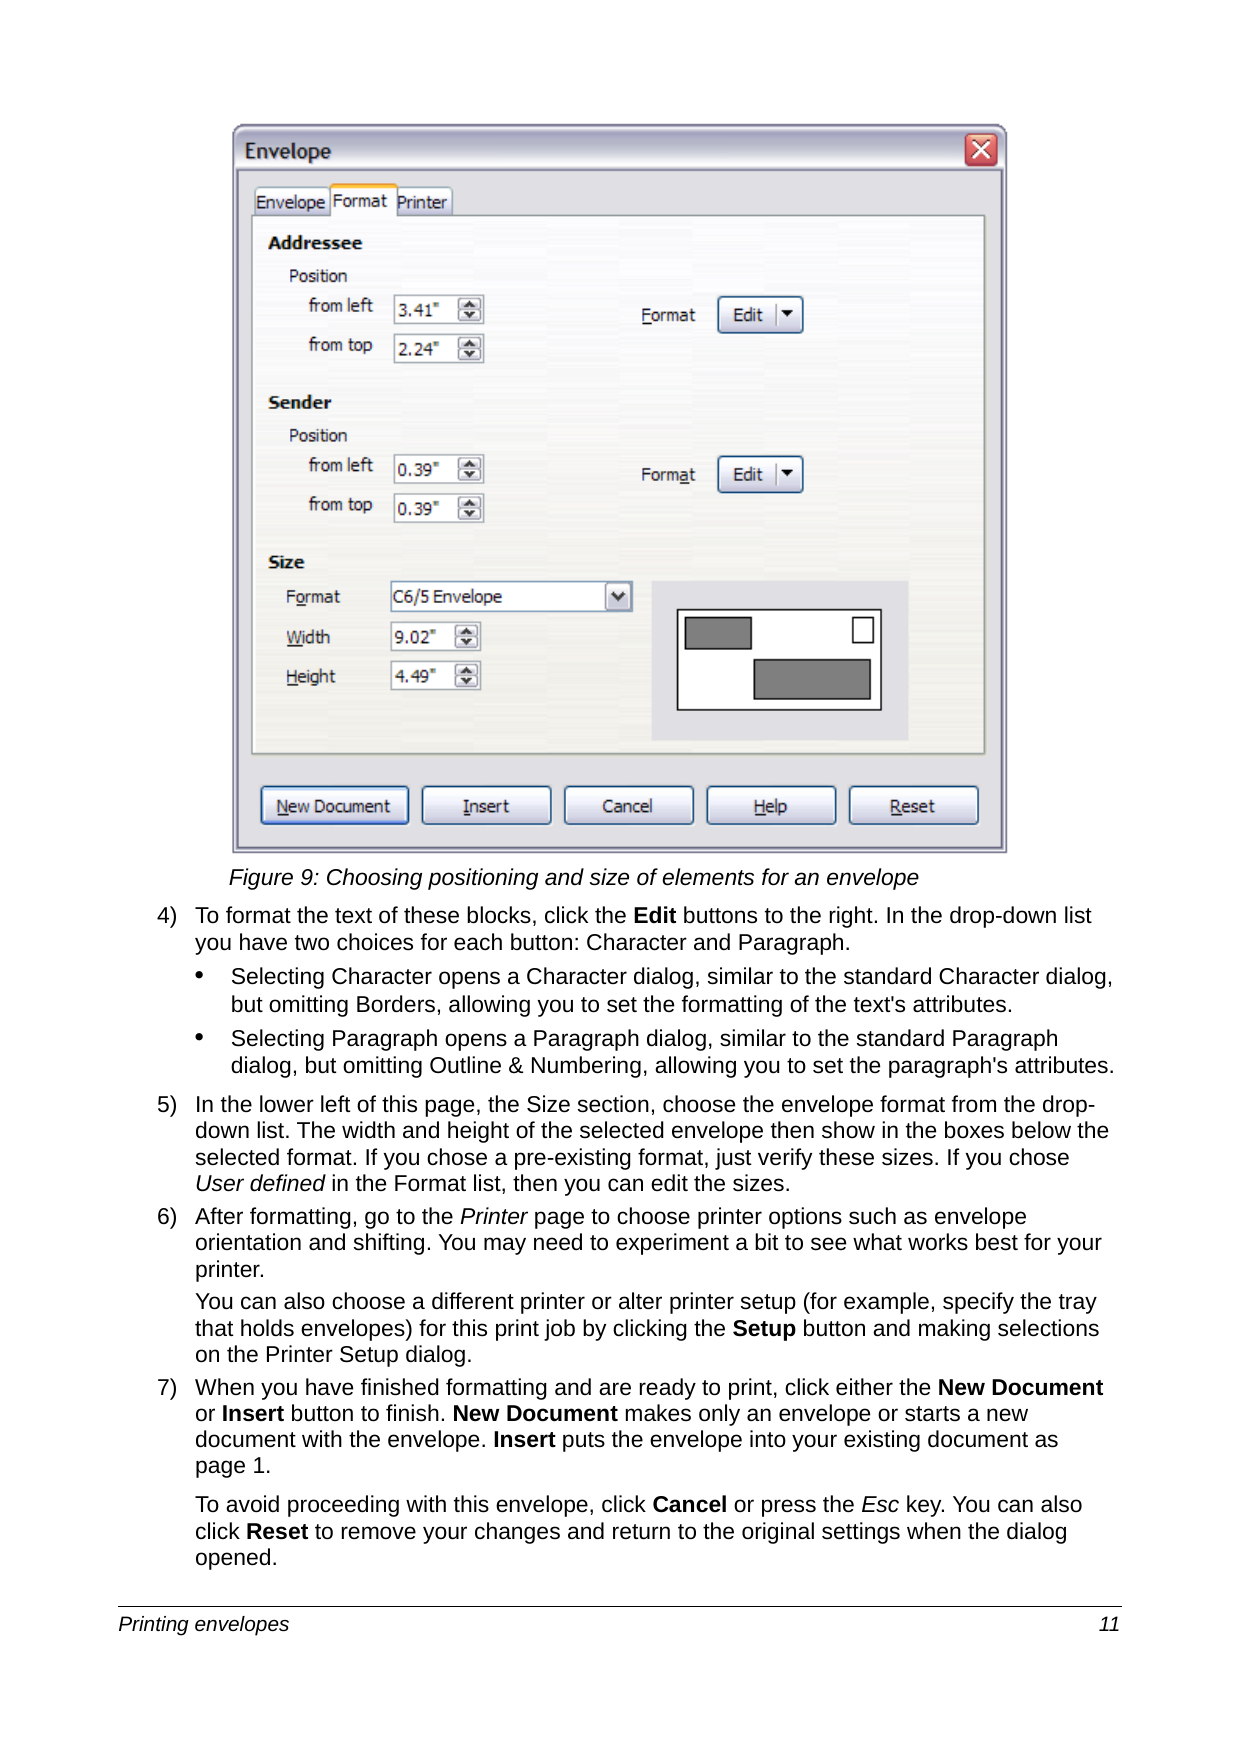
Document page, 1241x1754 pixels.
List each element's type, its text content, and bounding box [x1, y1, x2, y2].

list Selecting Character opens a Character dialog, similar to the standard Character dialog, but omitting Borders, allowing you to set the formatting of the text's attributes. [192, 961, 1122, 1017]
list You can also choose a different printer or alter printer setup (for example, specify the tray that holds envelopes) for this print job by clicking the Setup button and making selections on the Printer Setup dialog. [195, 1288, 1122, 1367]
list To avoid proceeding with this envelope, click Cancel or press the Esc key. You can also click Reset to remove your changes and return to the original settings when the dialog opened. [195, 1491, 1122, 1570]
list Selecting Paragraph opens a Paragraph dialog, similar to the standard Paragraph dialog, but omitting Outline & Numbering, allowing you to set the paragraph's attributes. [192, 1023, 1122, 1079]
picture [228, 118, 1012, 858]
list To format the text of these blocks, click the Edit buttons to the right. In the drop-down list you have two choices for each button: Character and Paragraph. [177, 902, 1122, 955]
text Figure 9: Choosing positioning and size of elements for an envelope [229, 864, 1012, 890]
list When you have finished formatting and are ready to print, click either the New Document or Insert button to finish. New Document makes only an envelope or starts a new document with the envelope. Insert puts the envelope into your existing document as page 1. [177, 1373, 1122, 1479]
list In the lower left of this page, the Size section, choose the envelope format from the drop-down list. The width and height of the selected envelope then show in the boxes below the selected format. If you chose a pre-existing format, just verify these sizes. If you chose User defined in the Format list, then you can edit the sizes. [177, 1091, 1122, 1197]
list After formatting, go to the Printer page to choose printer options such as envelope orientation and shifting. You may need to experiment a bit to see what works best for your printer. [177, 1203, 1122, 1282]
